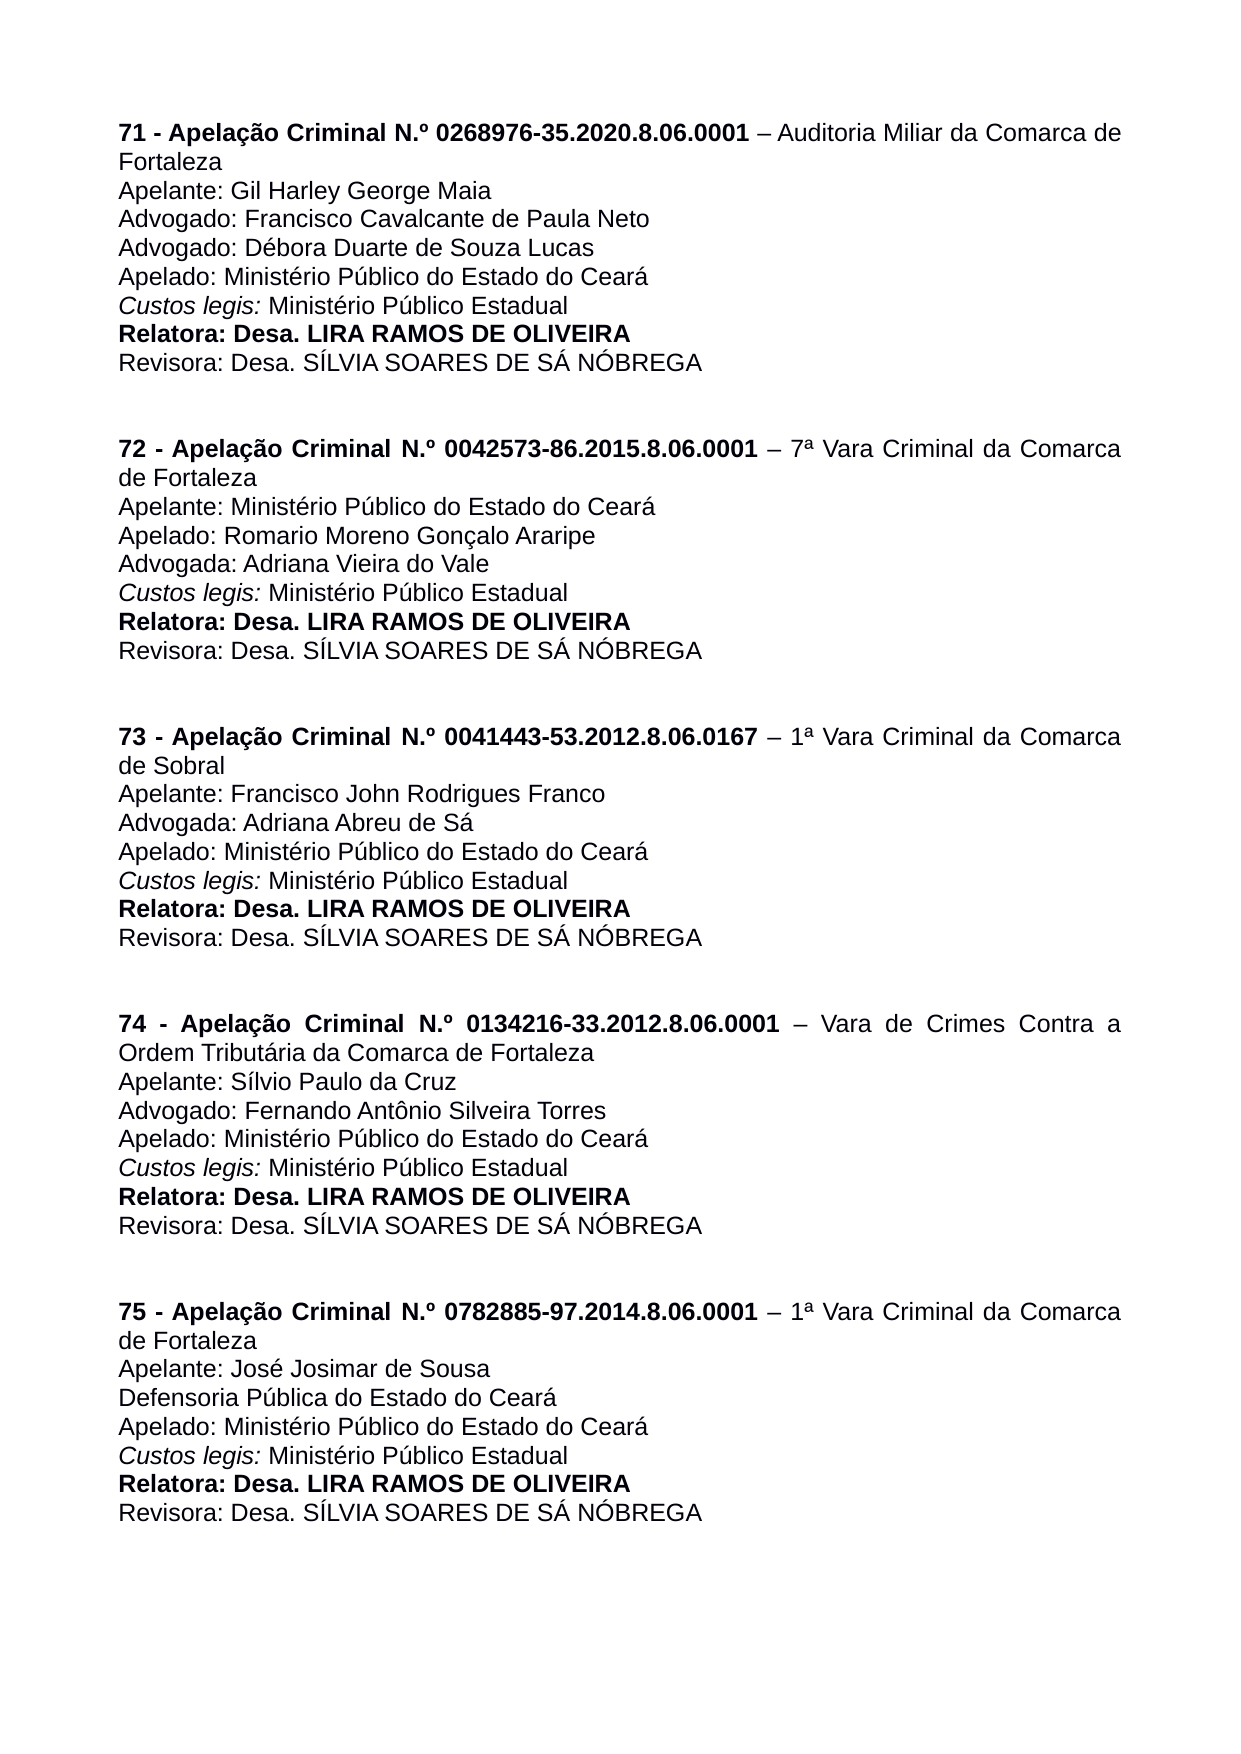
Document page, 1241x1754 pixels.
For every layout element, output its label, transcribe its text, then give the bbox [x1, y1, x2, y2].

text Relatora: Desa. LIRA RAMOS DE OLIVEIRA [118, 1182, 1122, 1211]
text Apelante: José Josimar de Sousa [118, 1354, 1122, 1383]
text Custos legis: Ministério Público Estadual [118, 578, 1122, 607]
text Relatora: Desa. LIRA RAMOS DE OLIVEIRA [118, 319, 1122, 348]
text Revisora: Desa. SÍLVIA SOARES DE SÁ NÓBREGA [118, 923, 1122, 952]
text 75 - Apelação Criminal N.º 0782885-97.2014.8.06.0001 – 1ª Vara Criminal da Comarca de Fortaleza [118, 1297, 1122, 1354]
text 71 - Apelação Criminal N.º 0268976-35.2020.8.06.0001 – Auditoria Miliar da Comarca de Fortaleza [118, 118, 1122, 176]
text Apelado: Ministério Público do Estado do Ceará [118, 262, 1122, 291]
text Relatora: Desa. LIRA RAMOS DE OLIVEIRA [118, 607, 1122, 636]
text Revisora: Desa. SÍLVIA SOARES DE SÁ NÓBREGA [118, 348, 1122, 377]
text Apelado: Ministério Público do Estado do Ceará [118, 1412, 1122, 1441]
text Revisora: Desa. SÍLVIA SOARES DE SÁ NÓBREGA [118, 1211, 1122, 1239]
text Defensoria Pública do Estado do Ceará [118, 1383, 1122, 1412]
text Advogado: Fernando Antônio Silveira Torres [118, 1096, 1122, 1124]
text Apelante: Ministério Público do Estado do Ceará [118, 492, 1122, 521]
text Custos legis: Ministério Público Estadual [118, 1153, 1122, 1182]
text 74 - Apelação Criminal N.º 0134216-33.2012.8.06.0001 – Vara de Crimes Contra a Ordem Tributária da Comarca de Fortaleza [118, 1009, 1122, 1067]
text Apelado: Romario Moreno Gonçalo Araripe [118, 521, 1122, 549]
text Apelante: Francisco John Rodrigues Franco [118, 779, 1122, 808]
text Apelante: Gil Harley George Maia [118, 176, 1122, 204]
text Custos legis: Ministério Público Estadual [118, 866, 1122, 894]
text Apelado: Ministério Público do Estado do Ceará [118, 1124, 1122, 1153]
text Advogada: Adriana Vieira do Vale [118, 549, 1122, 578]
text Revisora: Desa. SÍLVIA SOARES DE SÁ NÓBREGA [118, 636, 1122, 664]
text Custos legis: Ministério Público Estadual [118, 1441, 1122, 1469]
text Advogada: Adriana Abreu de Sá [118, 808, 1122, 837]
text Custos legis: Ministério Público Estadual [118, 291, 1122, 319]
text Apelante: Sílvio Paulo da Cruz [118, 1067, 1122, 1096]
text Apelado: Ministério Público do Estado do Ceará [118, 837, 1122, 866]
text Revisora: Desa. SÍLVIA SOARES DE SÁ NÓBREGA [118, 1498, 1122, 1527]
text Relatora: Desa. LIRA RAMOS DE OLIVEIRA [118, 1469, 1122, 1498]
text Relatora: Desa. LIRA RAMOS DE OLIVEIRA [118, 894, 1122, 923]
text 72 - Apelação Criminal N.º 0042573-86.2015.8.06.0001 – 7ª Vara Criminal da Comarca de Fortaleza [118, 434, 1122, 492]
text Advogado: Débora Duarte de Souza Lucas [118, 233, 1122, 262]
text 73 - Apelação Criminal N.º 0041443-53.2012.8.06.0167 – 1ª Vara Criminal da Comarca de Sobral [118, 722, 1122, 779]
text Advogado: Francisco Cavalcante de Paula Neto [118, 204, 1122, 233]
